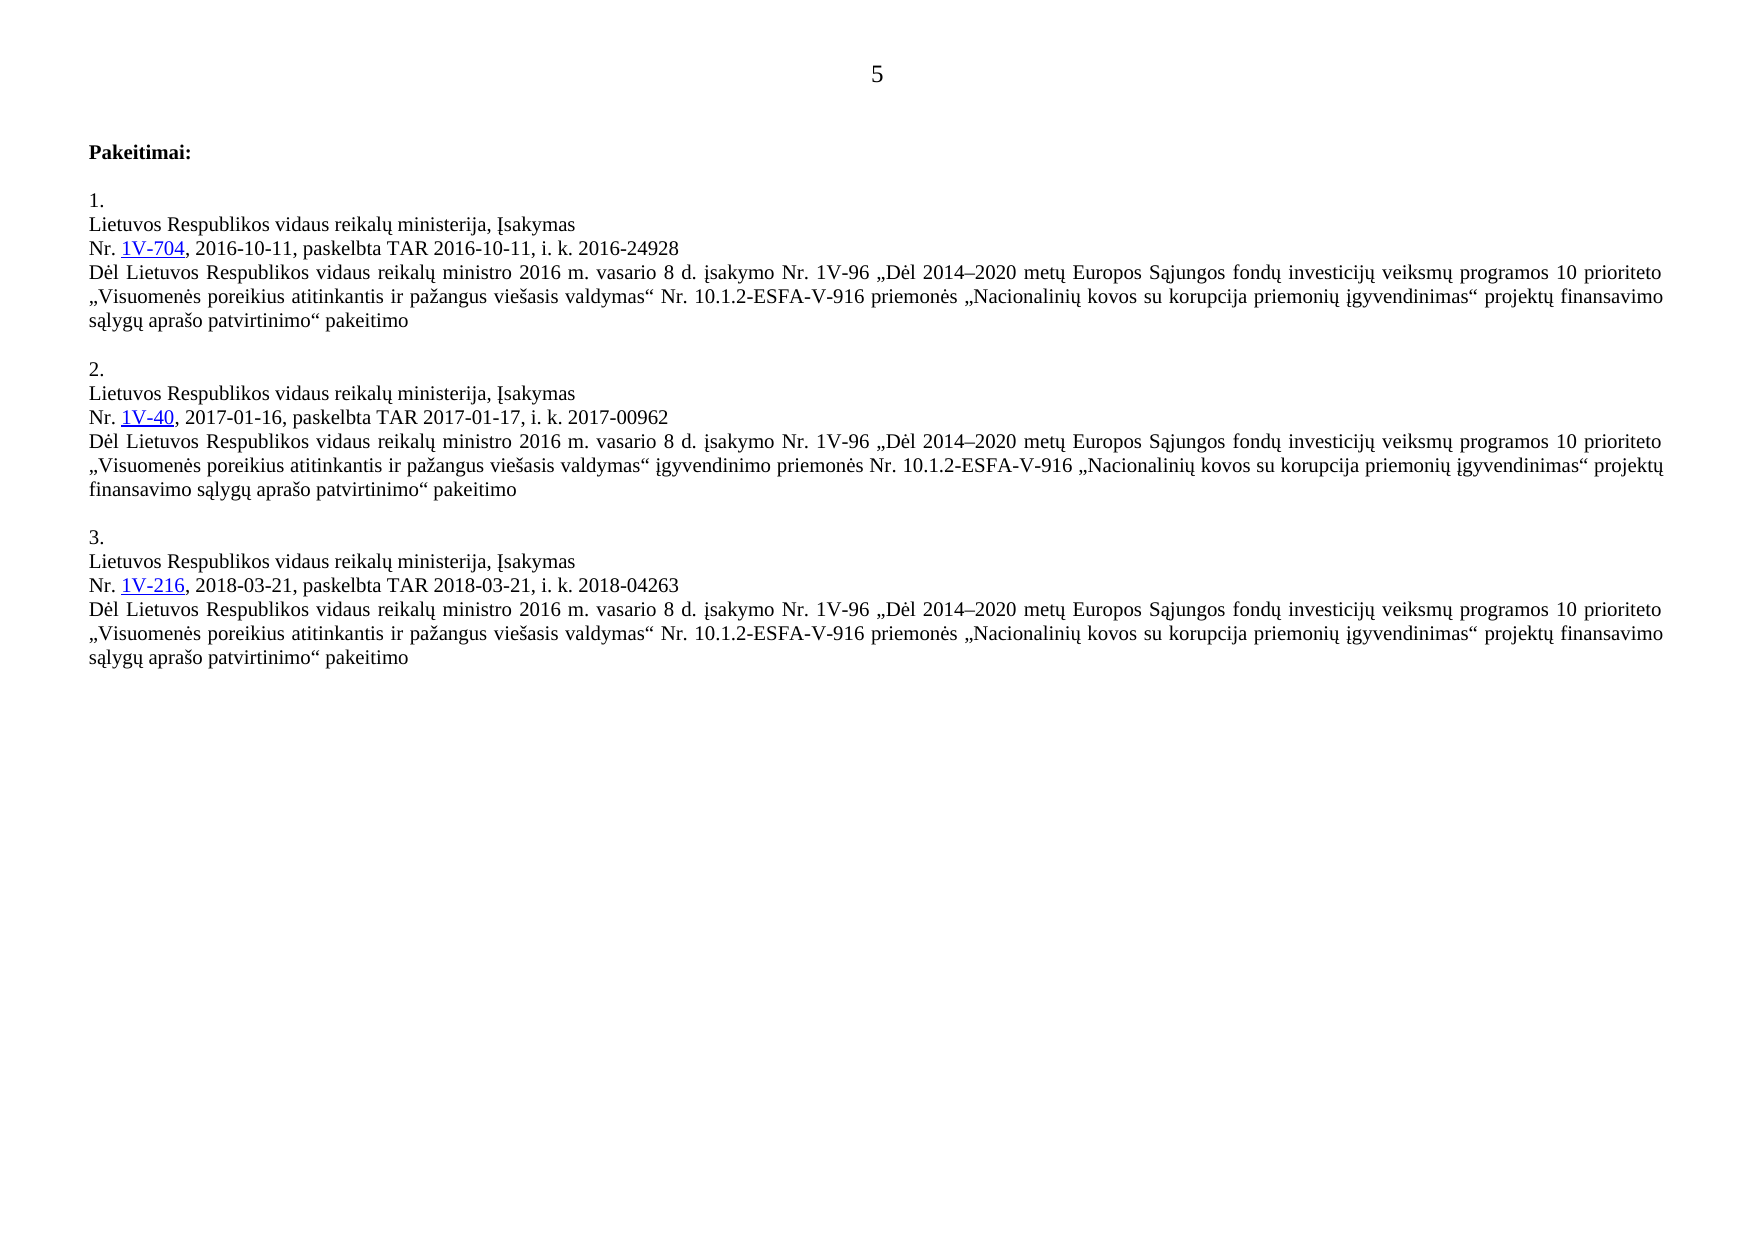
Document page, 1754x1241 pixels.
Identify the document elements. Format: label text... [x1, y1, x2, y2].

text 3. [89, 525, 1665, 549]
text Nr. 1V-704, 2016-10-11, paskelbta TAR 2016-10-11, i. k. 2016-24928 [89, 236, 1665, 260]
text Lietuvos Respublikos vidaus reikalų ministerija, Įsakymas [89, 212, 1665, 236]
text Nr. 1V-216, 2018-03-21, paskelbta TAR 2018-03-21, i. k. 2018-04263 [89, 573, 1665, 597]
text Lietuvos Respublikos vidaus reikalų ministerija, Įsakymas [89, 549, 1665, 573]
text Pakeitimai: [89, 140, 1665, 164]
text Dėl Lietuvos Respublikos vidaus reikalų ministro 2016 m. vasario 8 d. įsakymo Nr. 1V-96 „Dėl 2014–2020 metų Europos Sąjungos fondų investicijų veiksmų programos 10 prioriteto „Visuomenės poreikius atitinkantis ir pažangus viešasis valdymas“ Nr. 10.1.2-ESFA-V-916 priemonės „Nacionalinių kovos su korupcija priemonių įgyvendinimas“ projektų finansavimo sąlygų aprašo patvirtinimo“ pakeitimo [89, 260, 1665, 332]
text Lietuvos Respublikos vidaus reikalų ministerija, Įsakymas [89, 381, 1665, 404]
text 1. [89, 188, 1665, 212]
text Dėl Lietuvos Respublikos vidaus reikalų ministro 2016 m. vasario 8 d. įsakymo Nr. 1V-96 „Dėl 2014–2020 metų Europos Sąjungos fondų investicijų veiksmų programos 10 prioriteto „Visuomenės poreikius atitinkantis ir pažangus viešasis valdymas“ įgyvendinimo priemonės Nr. 10.1.2-ESFA-V-916 „Nacionalinių kovos su korupcija priemonių įgyvendinimas“ projektų finansavimo sąlygų aprašo patvirtinimo“ pakeitimo [89, 429, 1665, 501]
text Dėl Lietuvos Respublikos vidaus reikalų ministro 2016 m. vasario 8 d. įsakymo Nr. 1V-96 „Dėl 2014–2020 metų Europos Sąjungos fondų investicijų veiksmų programos 10 prioriteto „Visuomenės poreikius atitinkantis ir pažangus viešasis valdymas“ Nr. 10.1.2-ESFA-V-916 priemonės „Nacionalinių kovos su korupcija priemonių įgyvendinimas“ projektų finansavimo sąlygų aprašo patvirtinimo“ pakeitimo [89, 597, 1665, 669]
text Nr. 1V-40, 2017-01-16, paskelbta TAR 2017-01-17, i. k. 2017-00962 [89, 404, 1665, 429]
text 2. [89, 356, 1665, 381]
